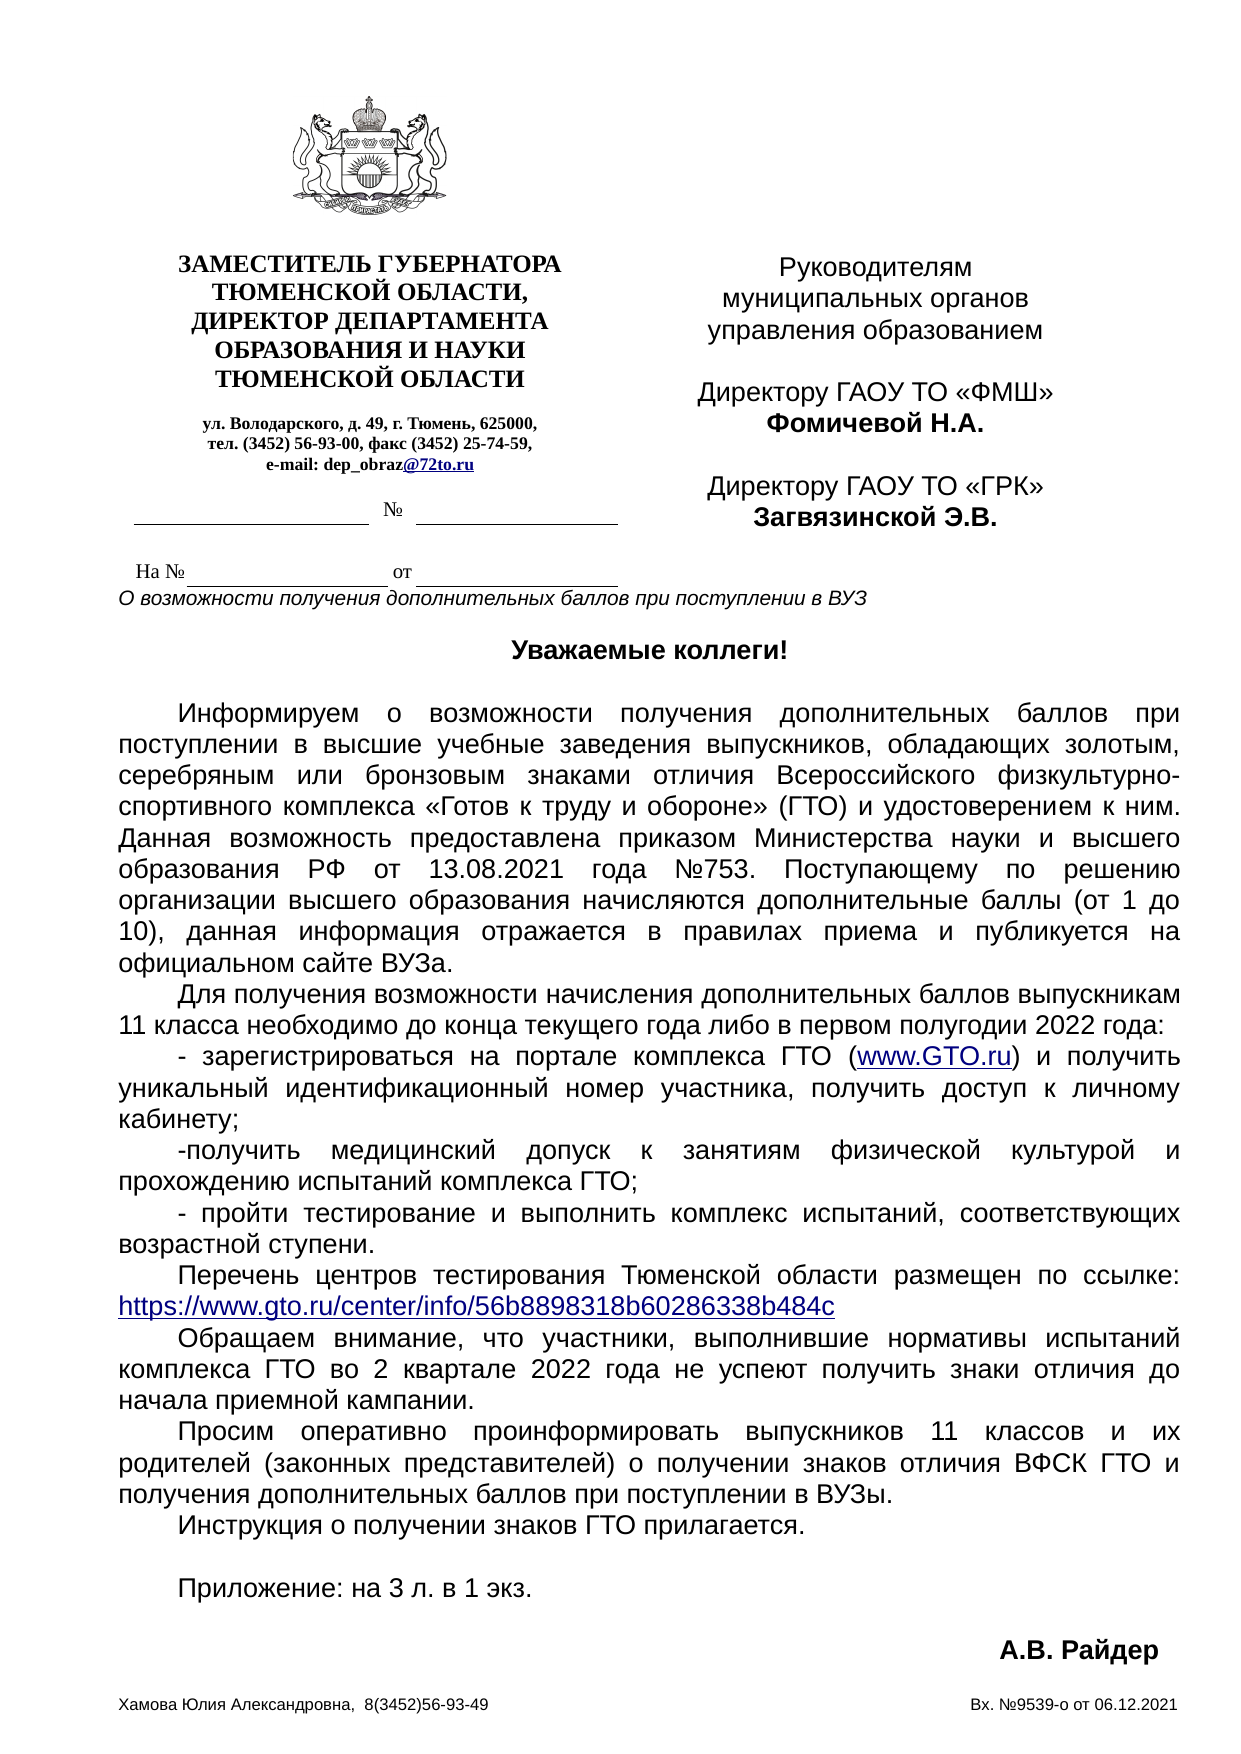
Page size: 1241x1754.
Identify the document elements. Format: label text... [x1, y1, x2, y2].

table_cell Руководителям муниципальных органов управления образованием Директору ГАОУ ТО «ФМШ» Фомичевой Н.А. Директору ГАОУ ТО «ГРК» Загвязинской Э.В. [618, 220, 1133, 586]
table_header [187, 556, 388, 586]
text - зарегистрироваться на портале комплекса ГТО (www.GTO.ru) и получить уникальный идентификационный номер участника, получить доступ к личному кабинету; [118, 1040, 1181, 1134]
table_header < [134, 494, 369, 524]
table_header [618, 97, 1133, 220]
text - пройти тестирование и выполнить комплекс испытаний, соответствующих возрастной ступени. [118, 1197, 1181, 1259]
table_cell ЗАМЕСТИТЕЛЬ ГУБЕРНАТОРА ТЮМЕНСКОЙ ОБЛАСТИ, ДИРЕКТОР ДЕПАРТАМЕНТА ОБРАЗОВАНИЯ И НАУКИ ТЮМЕНСКОЙ ОБЛАСТИ ул. Володарского, д. 49, г. Тюмень, 625000, тел. (3452) 56-93-00, факс (3452) 25-74-59, e-mail: dep_obraz@72to.ru [122, 220, 617, 586]
table_header На № [134, 556, 187, 586]
table_header от [388, 556, 416, 586]
text Уважаемые коллеги! [118, 634, 1181, 665]
text А.В. Райдер [118, 1634, 1181, 1665]
picture [292, 96, 447, 215]
table_header № [369, 494, 416, 524]
text О возможности получения дополнительных баллов при поступлении в ВУЗ [118, 586, 1181, 610]
table_header [416, 556, 618, 586]
table_header [416, 494, 618, 524]
text Просим оперативно проинформировать выпускников 11 классов и их родителей (законных представителей) о получении знаков отличия ВФСК ГТО и получения дополнительных баллов при поступлении в ВУЗы. [118, 1415, 1181, 1509]
text Обращаем внимание, что участники, выполнившие нормативы испытаний комплекса ГТО во 2 квартале 2022 года не успеют получить знаки отличия до начала приемной кампании. [118, 1322, 1181, 1415]
text Информируем о возможности получения дополнительных баллов при поступлении в высшие учебные заведения выпускников, обладающих золотым, серебряным или бронзовым знаками отличия Всероссийского физкультурно-спортивного комплекса «Готов к труду и обороне» (ГТО) и удостоверением к ним. Данная возможность предоставлена приказом Министерства науки и высшего образования РФ от 13.08.2021 года №753. Поступающему по решению организации высшего образования начисляются дополнительные баллы (от 1 до 10), данная информация отражается в правилах приема и публикуется на официальном сайте ВУЗа. [118, 697, 1181, 978]
text Для получения возможности начисления дополнительных баллов выпускникам 11 класса необходимо до конца текущего года либо в первом полугодии 2022 года: [118, 978, 1181, 1040]
text Инструкция о получении знаков ГТО прилагается. [118, 1509, 1181, 1540]
text Приложение: на 3 л. в 1 экз. [118, 1572, 1181, 1603]
text Перечень центров тестирования Тюменской области размещен по ссылке: https://www.gto.ru/center/info/56b8898318b60286338b484c [118, 1259, 1181, 1322]
text -получить медицинский допуск к занятиям физической культурой и прохождению испытаний комплекса ГТО; [118, 1134, 1181, 1197]
table_header [122, 97, 617, 220]
